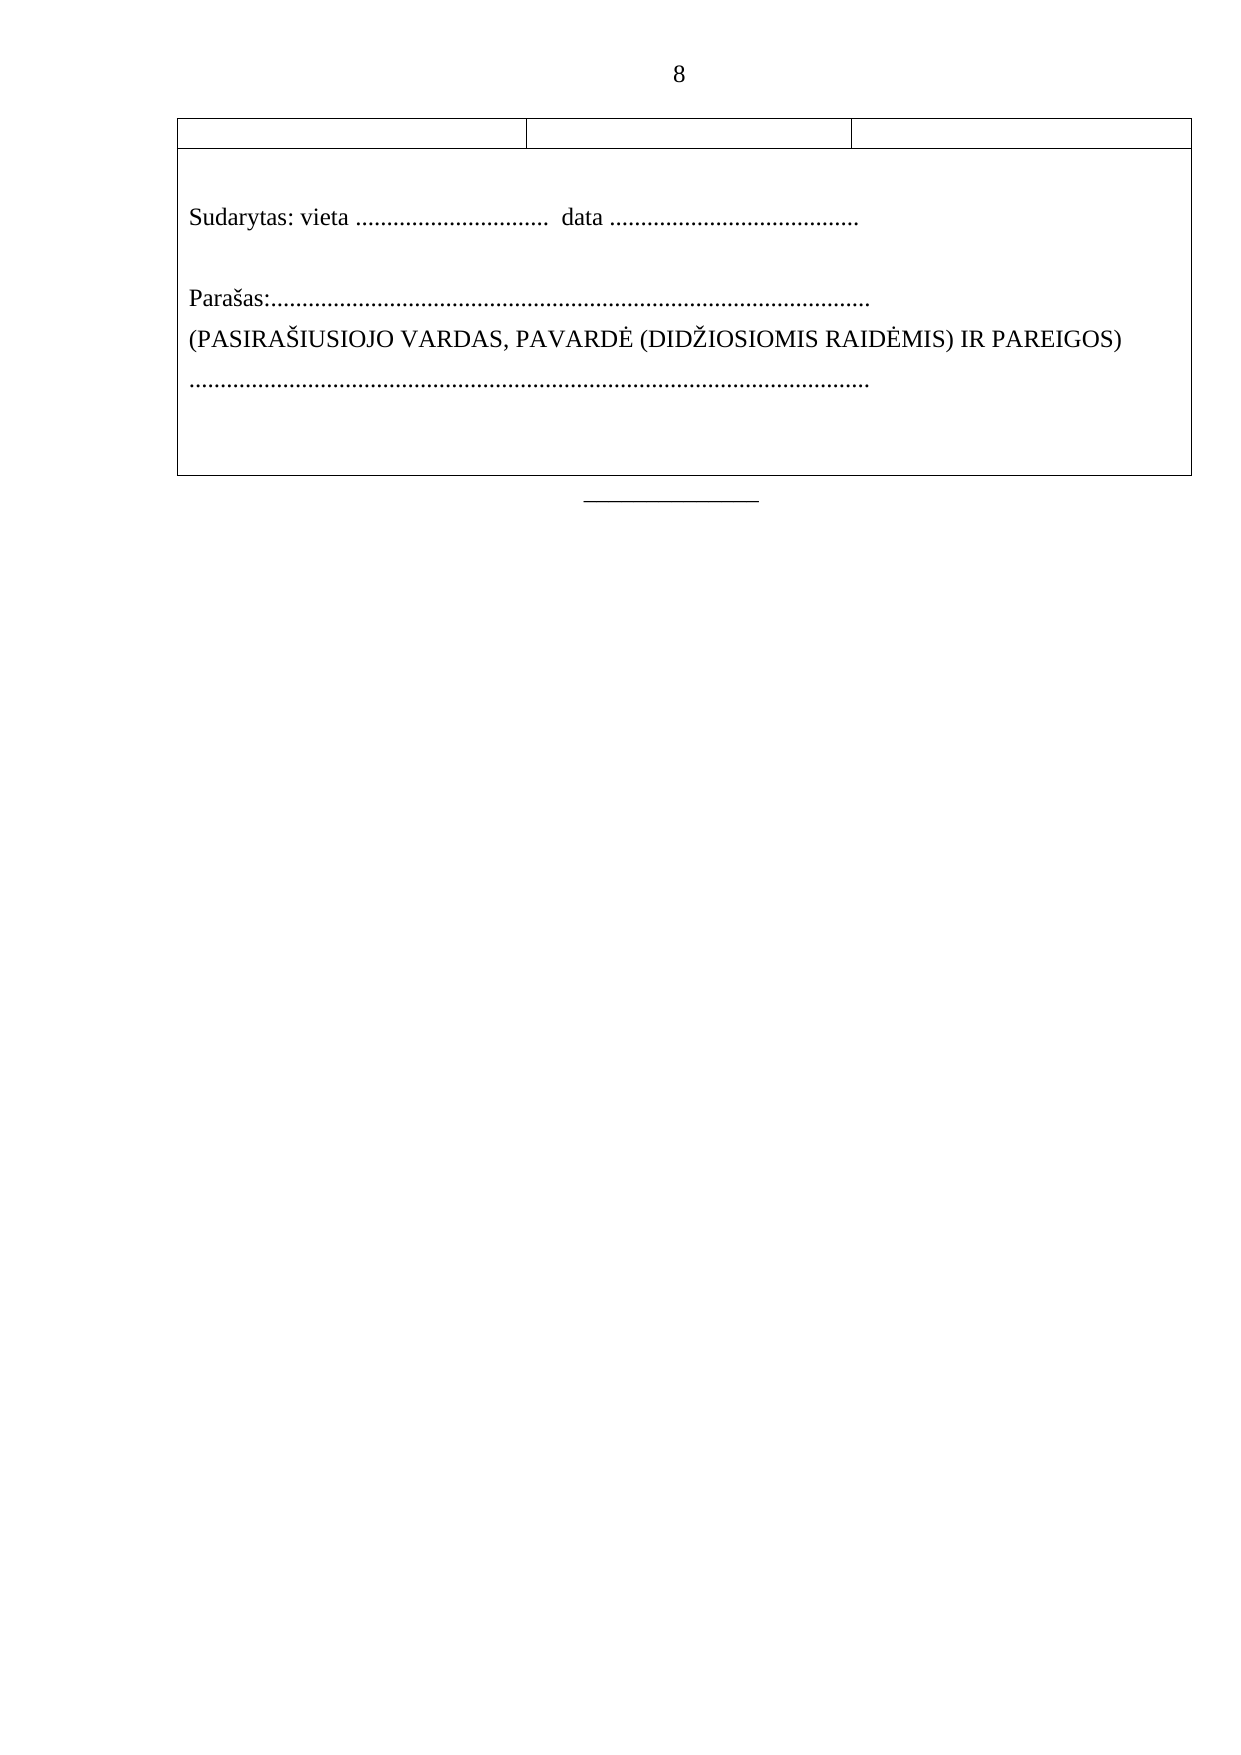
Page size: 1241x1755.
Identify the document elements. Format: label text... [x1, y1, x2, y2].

table_cell Sudarytas: vieta ............................... data ........................................ Parašas:................................................................................................ (PASIRAŠIUSIOJO VARDAS, PAVARDĖ (DIDŽIOSIOMIS RAIDĖMIS) IR PAREIGOS) ............................................................................................................. [178, 149, 1191, 475]
table_cell [178, 119, 526, 148]
text ______________ [177, 476, 1165, 504]
table_cell [527, 119, 851, 148]
table_cell [852, 119, 1191, 148]
